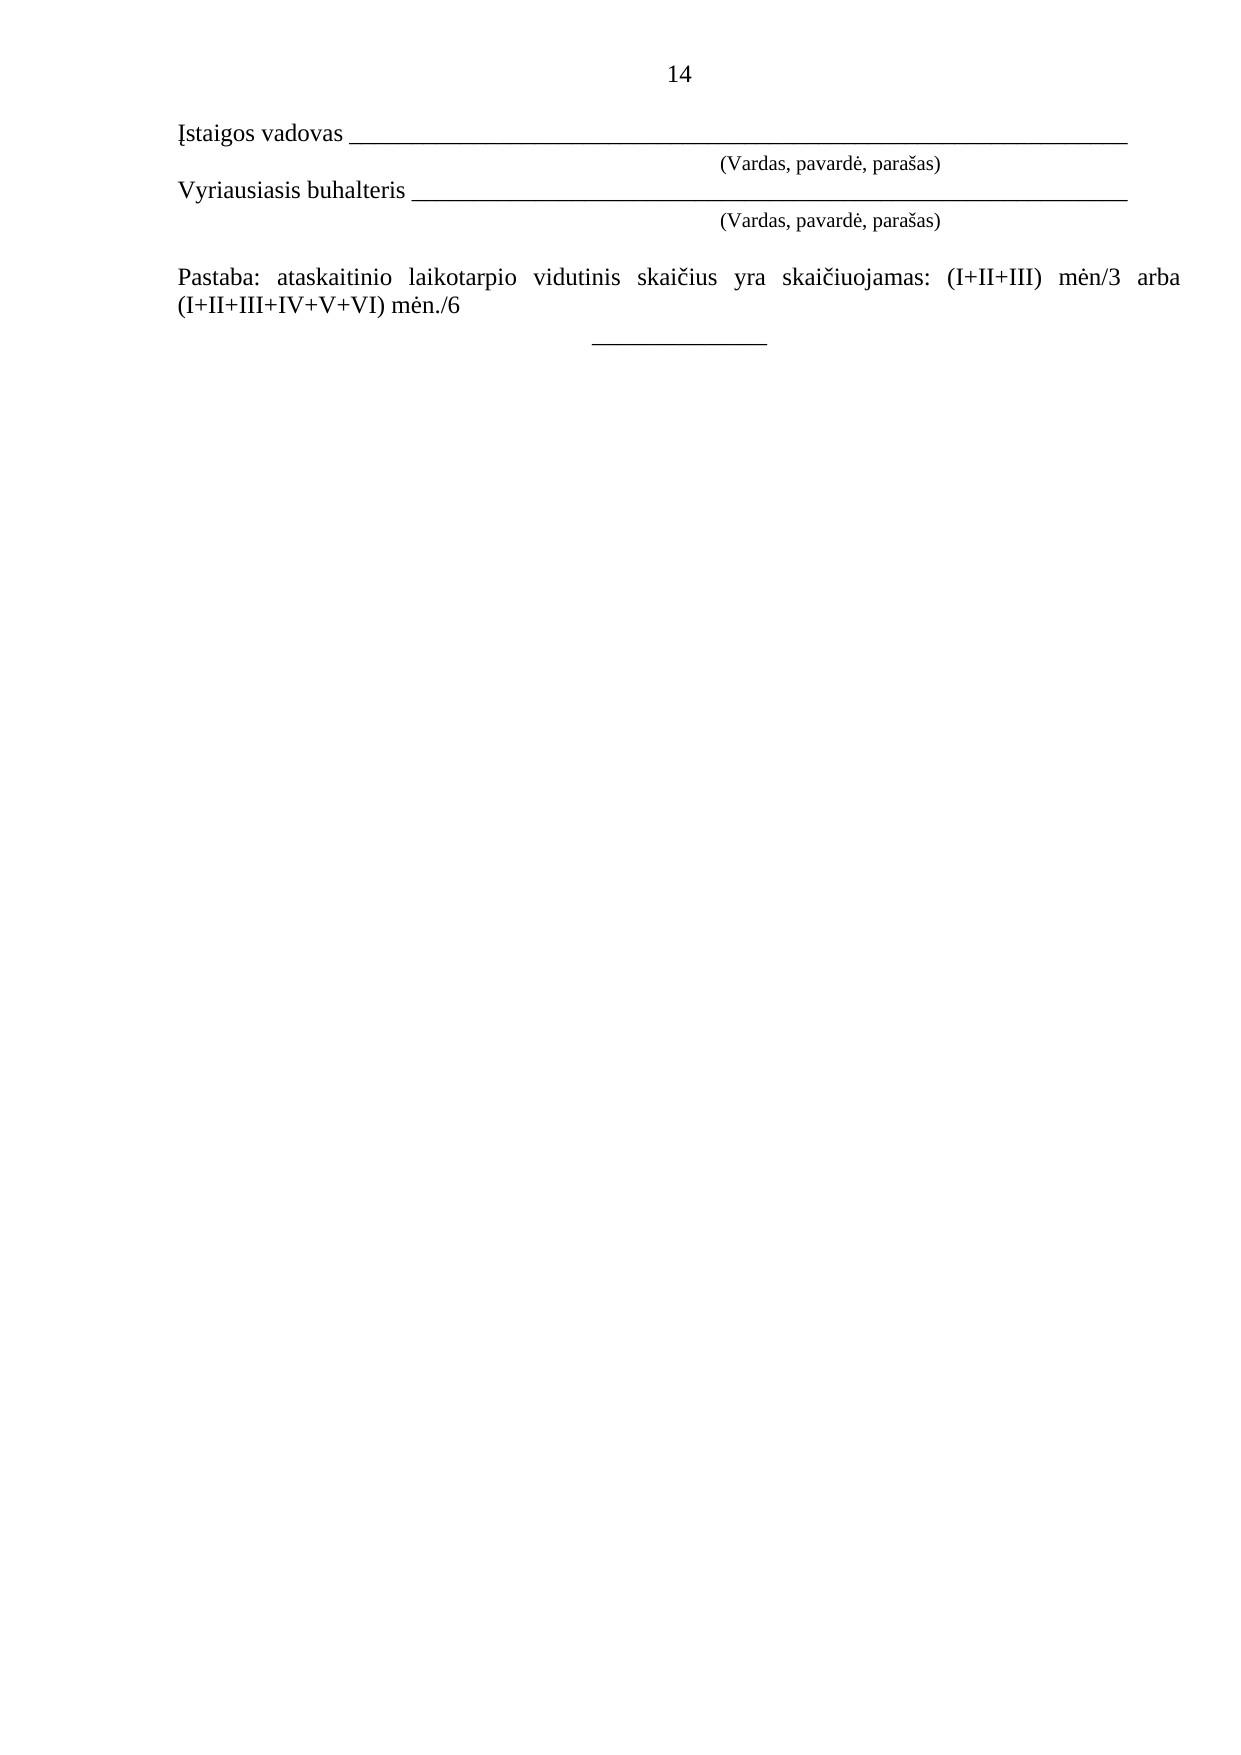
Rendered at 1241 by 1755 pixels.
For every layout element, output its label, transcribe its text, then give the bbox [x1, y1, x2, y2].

text (Vardas, pavardė, parašas) [177, 204, 1181, 233]
text Įstaigos vadovas [177, 118, 1181, 147]
text Vyriausiasis buhalteris [177, 176, 1181, 204]
text (Vardas, pavardė, parašas) [177, 147, 1181, 176]
text Pastaba: ataskaitinio laikotarpio vidutinis skaičius yra skaičiuojamas: (I+II+III) mėn/3 arba (I+II+III+IV+V+VI) mėn./6 [177, 262, 1181, 319]
text ______________ [177, 319, 1181, 348]
